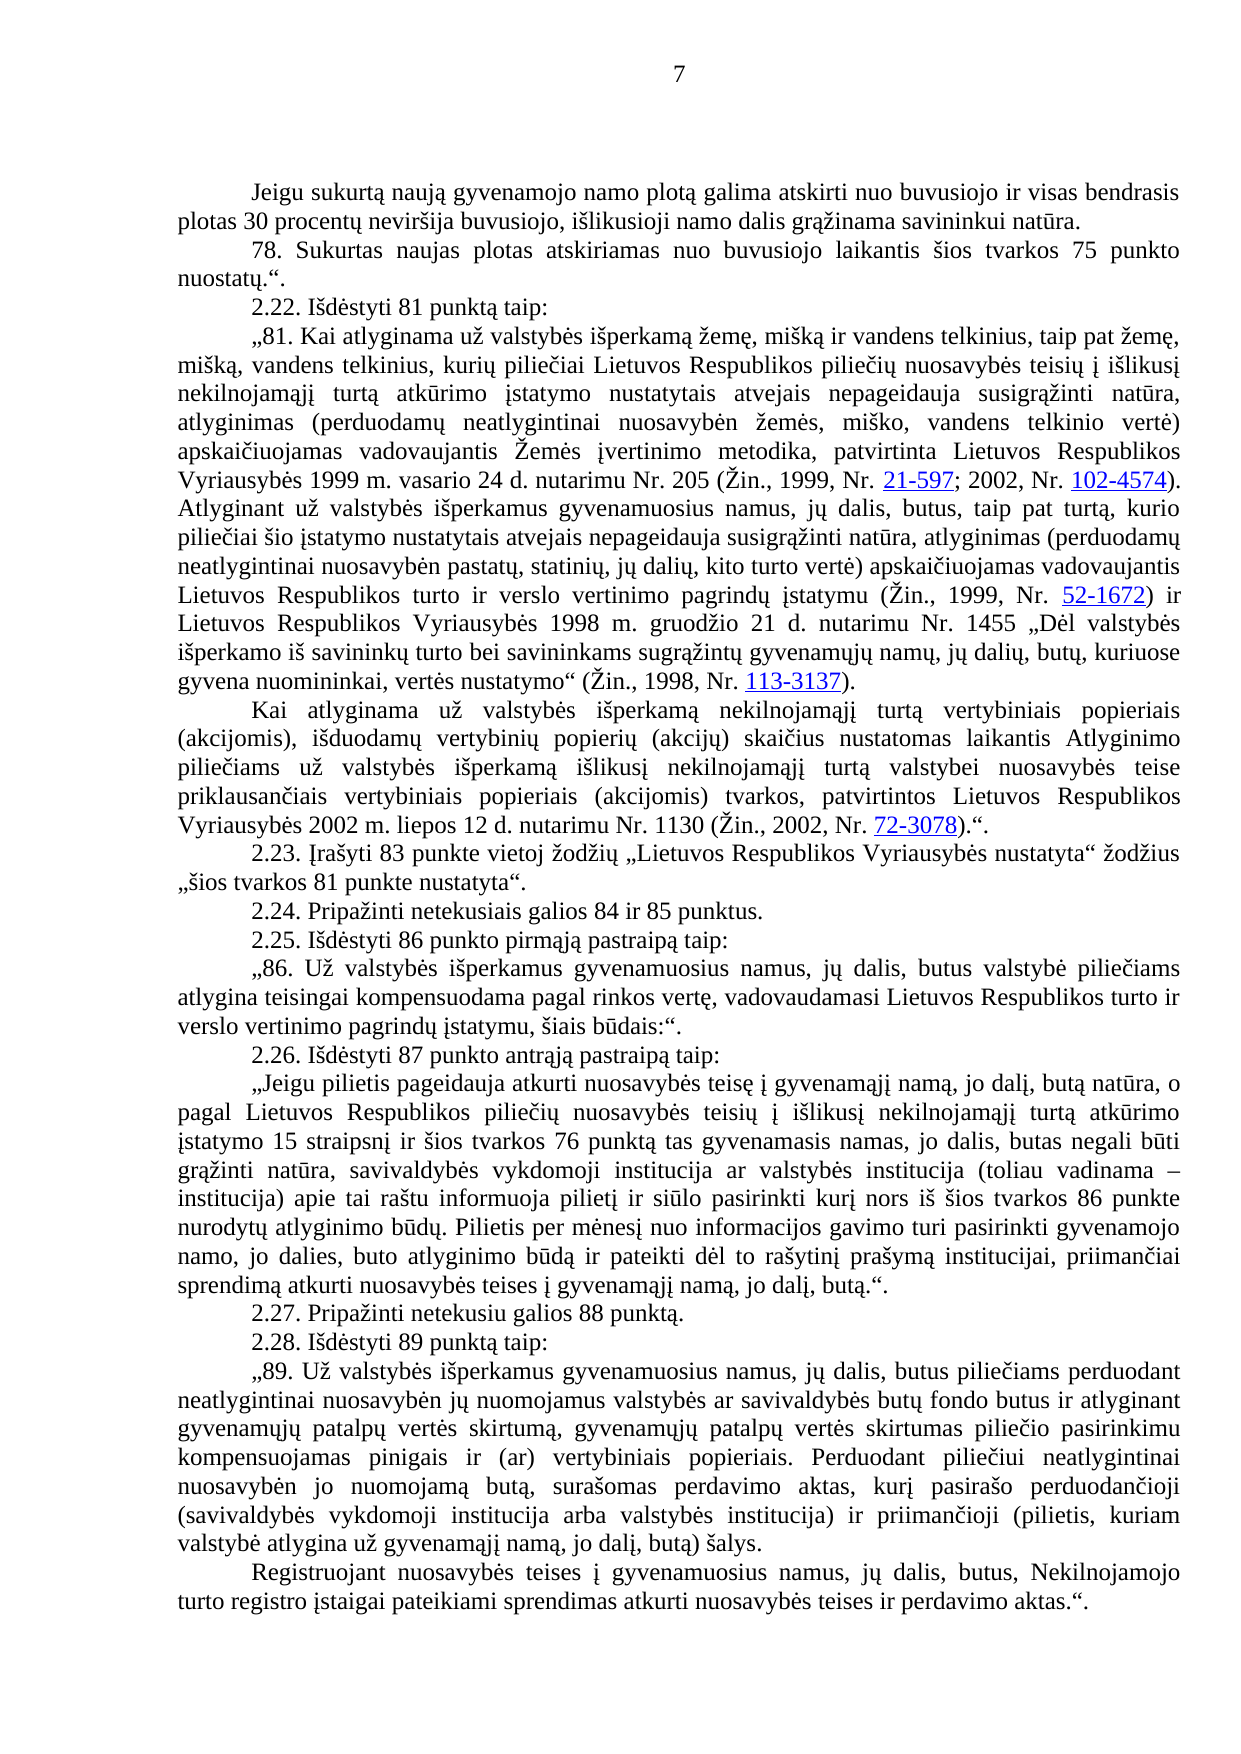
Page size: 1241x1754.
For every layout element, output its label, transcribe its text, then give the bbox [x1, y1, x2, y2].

text 2.23. Įrašyti 83 punkte vietoj žodžių „Lietuvos Respublikos Vyriausybės nustatyta“ žodžius „šios tvarkos 81 punkte nustatyta“. [177, 838, 1181, 896]
text „89. Už valstybės išperkamus gyvenamuosius namus, jų dalis, butus piliečiams perduodant neatlygintinai nuosavybėn jų nuomojamus valstybės ar savivaldybės butų fondo butus ir atlyginant gyvenamųjų patalpų vertės skirtumą, gyvenamųjų patalpų vertės skirtumas piliečio pasirinkimu kompensuojamas pinigais ir (ar) vertybiniais popieriais. Perduodant piliečiui neatlygintinai nuosavybėn jo nuomojamą butą, surašomas perdavimo aktas, kurį pasirašo perduodančioji (savivaldybės vykdomoji institucija arba valstybės institucija) ir priimančioji (pilietis, kuriam valstybė atlygina už gyvenamąjį namą, jo dalį, butą) šalys. [177, 1356, 1181, 1557]
text Kai atlyginama už valstybės išperkamą nekilnojamąjį turtą vertybiniais popieriais (akcijomis), išduodamų vertybinių popierių (akcijų) skaičius nustatomas laikantis Atlyginimo piliečiams už valstybės išperkamą išlikusį nekilnojamąjį turtą valstybei nuosavybės teise priklausančiais vertybiniais popieriais (akcijomis) tvarkos, patvirtintos Lietuvos Respublikos Vyriausybės 2002 m. liepos 12 d. nutarimu Nr. 1130 (Žin., 2002, Nr. 72-3078).“. [177, 695, 1181, 838]
text 78. Sukurtas naujas plotas atskiriamas nuo buvusiojo laikantis šios tvarkos 75 punkto nuostatų.“. [177, 235, 1181, 292]
text 2.26. Išdėstyti 87 punkto antrąją pastraipą taip: [177, 1040, 1181, 1068]
text Jeigu sukurtą naują gyvenamojo namo plotą galima atskirti nuo buvusiojo ir visas bendrasis plotas 30 procentų neviršija buvusiojo, išlikusioji namo dalis grąžinama savininkui natūra. [177, 177, 1181, 235]
text 2.24. Pripažinti netekusiais galios 84 ir 85 punktus. [177, 896, 1181, 925]
text „Jeigu pilietis pageidauja atkurti nuosavybės teisę į gyvenamąjį namą, jo dalį, butą natūra, o pagal Lietuvos Respublikos piliečių nuosavybės teisių į išlikusį nekilnojamąjį turtą atkūrimo įstatymo 15 straipsnį ir šios tvarkos 76 punktą tas gyvenamasis namas, jo dalis, butas negali būti grąžinti natūra, savivaldybės vykdomoji institucija ar valstybės institucija (toliau vadinama – institucija) apie tai raštu informuoja pilietį ir siūlo pasirinkti kurį nors iš šios tvarkos 86 punkte nurodytų atlyginimo būdų. Pilietis per mėnesį nuo informacijos gavimo turi pasirinkti gyvenamojo namo, jo dalies, buto atlyginimo būdą ir pateikti dėl to rašytinį prašymą institucijai, priimančiai sprendimą atkurti nuosavybės teises į gyvenamąjį namą, jo dalį, butą.“. [177, 1068, 1181, 1298]
text Registruojant nuosavybės teises į gyvenamuosius namus, jų dalis, butus, Nekilnojamojo turto registro įstaigai pateikiami sprendimas atkurti nuosavybės teises ir perdavimo aktas.“. [177, 1557, 1181, 1615]
text 2.22. Išdėstyti 81 punktą taip: [177, 292, 1181, 321]
text 2.28. Išdėstyti 89 punktą taip: [177, 1327, 1181, 1356]
text „86. Už valstybės išperkamus gyvenamuosius namus, jų dalis, butus valstybė piliečiams atlygina teisingai kompensuodama pagal rinkos vertę, vadovaudamasi Lietuvos Respublikos turto ir verslo vertinimo pagrindų įstatymu, šiais būdais:“. [177, 953, 1181, 1040]
text 2.25. Išdėstyti 86 punkto pirmąją pastraipą taip: [177, 925, 1181, 953]
text „81. Kai atlyginama už valstybės išperkamą žemę, mišką ir vandens telkinius, taip pat žemę, mišką, vandens telkinius, kurių piliečiai Lietuvos Respublikos piliečių nuosavybės teisių į išlikusį nekilnojamąjį turtą atkūrimo įstatymo nustatytais atvejais nepageidauja susigrąžinti natūra, atlyginimas (perduodamų neatlygintinai nuosavybėn žemės, miško, vandens telkinio vertė) apskaičiuojamas vadovaujantis Žemės įvertinimo metodika, patvirtinta Lietuvos Respublikos Vyriausybės 1999 m. vasario 24 d. nutarimu Nr. 205 (Žin., 1999, Nr. 21-597; 2002, Nr. 102-4574). Atlyginant už valstybės išperkamus gyvenamuosius namus, jų dalis, butus, taip pat turtą, kurio piliečiai šio įstatymo nustatytais atvejais nepageidauja susigrąžinti natūra, atlyginimas (perduodamų neatlygintinai nuosavybėn pastatų, statinių, jų dalių, kito turto vertė) apskaičiuojamas vadovaujantis Lietuvos Respublikos turto ir verslo vertinimo pagrindų įstatymu (Žin., 1999, Nr. 52-1672) ir Lietuvos Respublikos Vyriausybės 1998 m. gruodžio 21 d. nutarimu Nr. 1455 „Dėl valstybės išperkamo iš savininkų turto bei savininkams sugrąžintų gyvenamųjų namų, jų dalių, butų, kuriuose gyvena nuomininkai, vertės nustatymo“ (Žin., 1998, Nr. 113-3137). [177, 321, 1181, 695]
text 2.27. Pripažinti netekusiu galios 88 punktą. [177, 1298, 1181, 1327]
